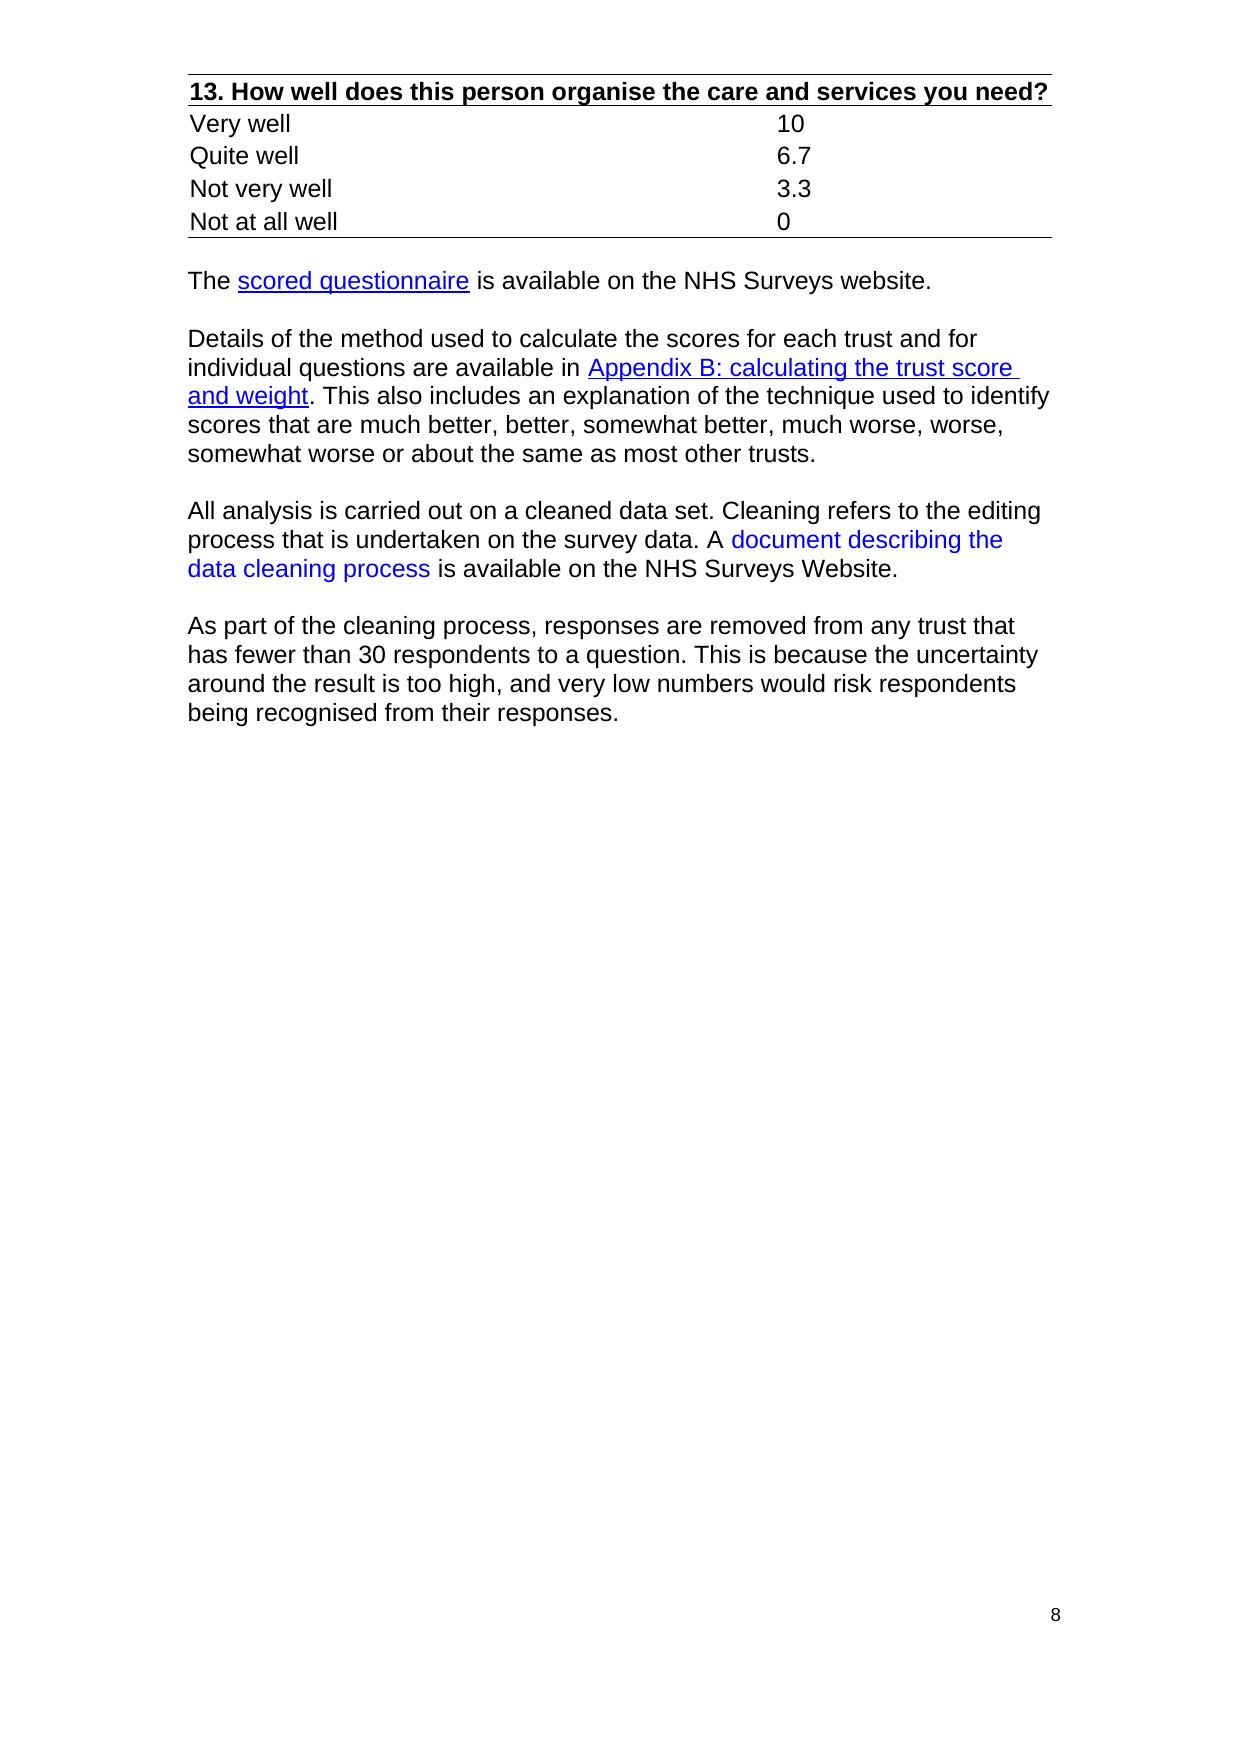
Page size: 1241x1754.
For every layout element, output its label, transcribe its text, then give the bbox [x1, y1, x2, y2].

text As part of the cleaning process, responses are removed from any trust that has fewer than 30 respondents to a question. This is because the uncertainty around the result is too high, and very low numbers would risk respondents being recognised from their responses. [187, 611, 1053, 726]
text All analysis is carried out on a cleaned data set. Cleaning refers to the editing process that is undertaken on the survey data. A document describing the data cleaning process is available on the NHS Surveys Website. [187, 496, 1053, 583]
text The scored questionnaire is available on the NHS Surveys website. [187, 266, 1053, 295]
table_cell 6.7 [775, 138, 1052, 171]
table_cell Not very well [188, 171, 775, 204]
table_cell 10 [775, 106, 1052, 138]
table_header 13. How well does this person organise the care and services you need? [188, 75, 1052, 105]
table_cell Quite well [188, 138, 775, 171]
text Details of the method used to calculate the scores for each trust and for individual questions are available in Appendix B: calculating the trust score and weight. This also includes an explanation of the technique used to identify scores that are much better, better, somewhat better, much worse, worse, somewhat worse or about the same as most other trusts. [187, 324, 1053, 468]
table_cell 3.3 [775, 171, 1052, 204]
table_cell Not at all well [188, 204, 775, 237]
table_cell Very well [188, 106, 775, 138]
table_cell 0 [775, 204, 1052, 237]
